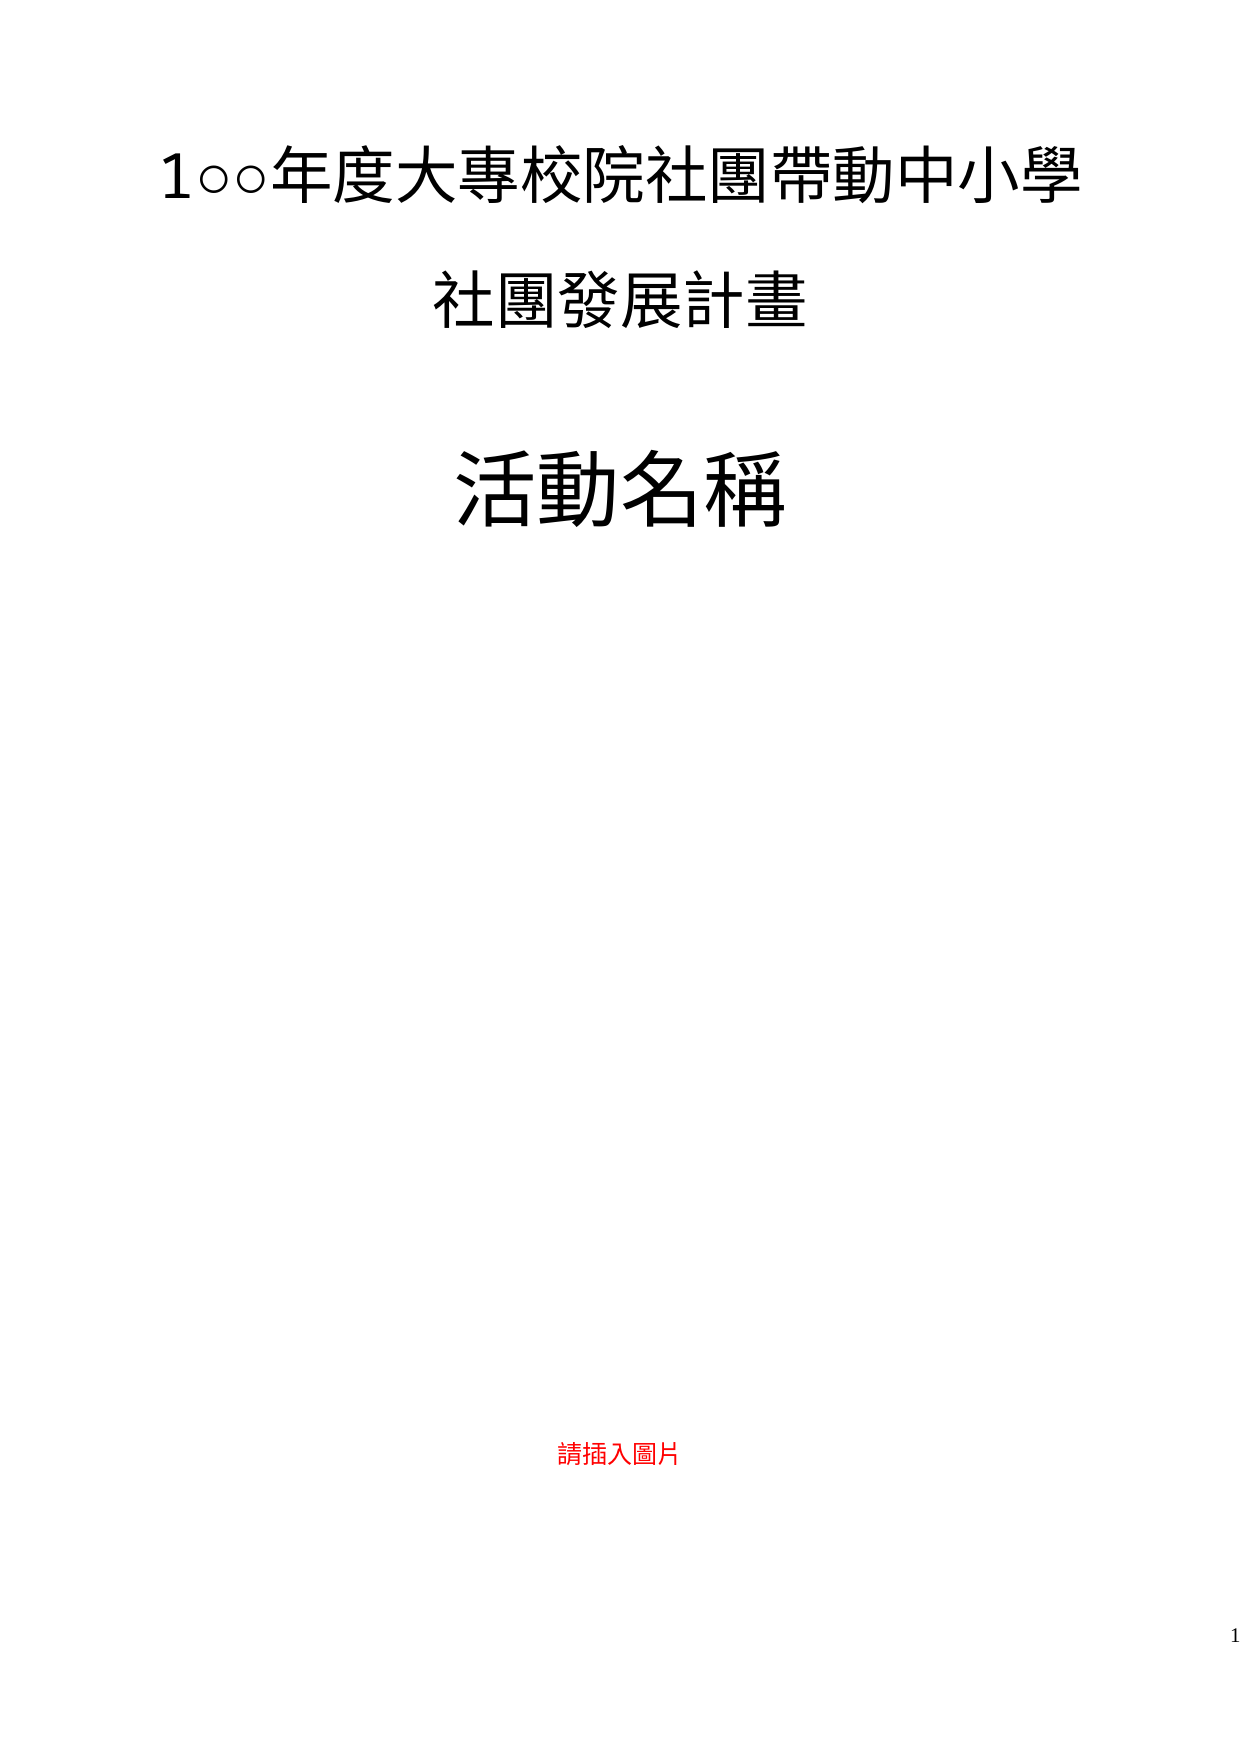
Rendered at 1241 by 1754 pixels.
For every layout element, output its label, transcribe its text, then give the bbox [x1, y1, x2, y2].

text 社團發展計畫 [89, 224, 1151, 349]
text 1○○年度大專校院社團帶動中小學 [89, 99, 1151, 224]
text 請插入圖片 [89, 1411, 1151, 1474]
text 活動名稱 [89, 411, 1151, 536]
